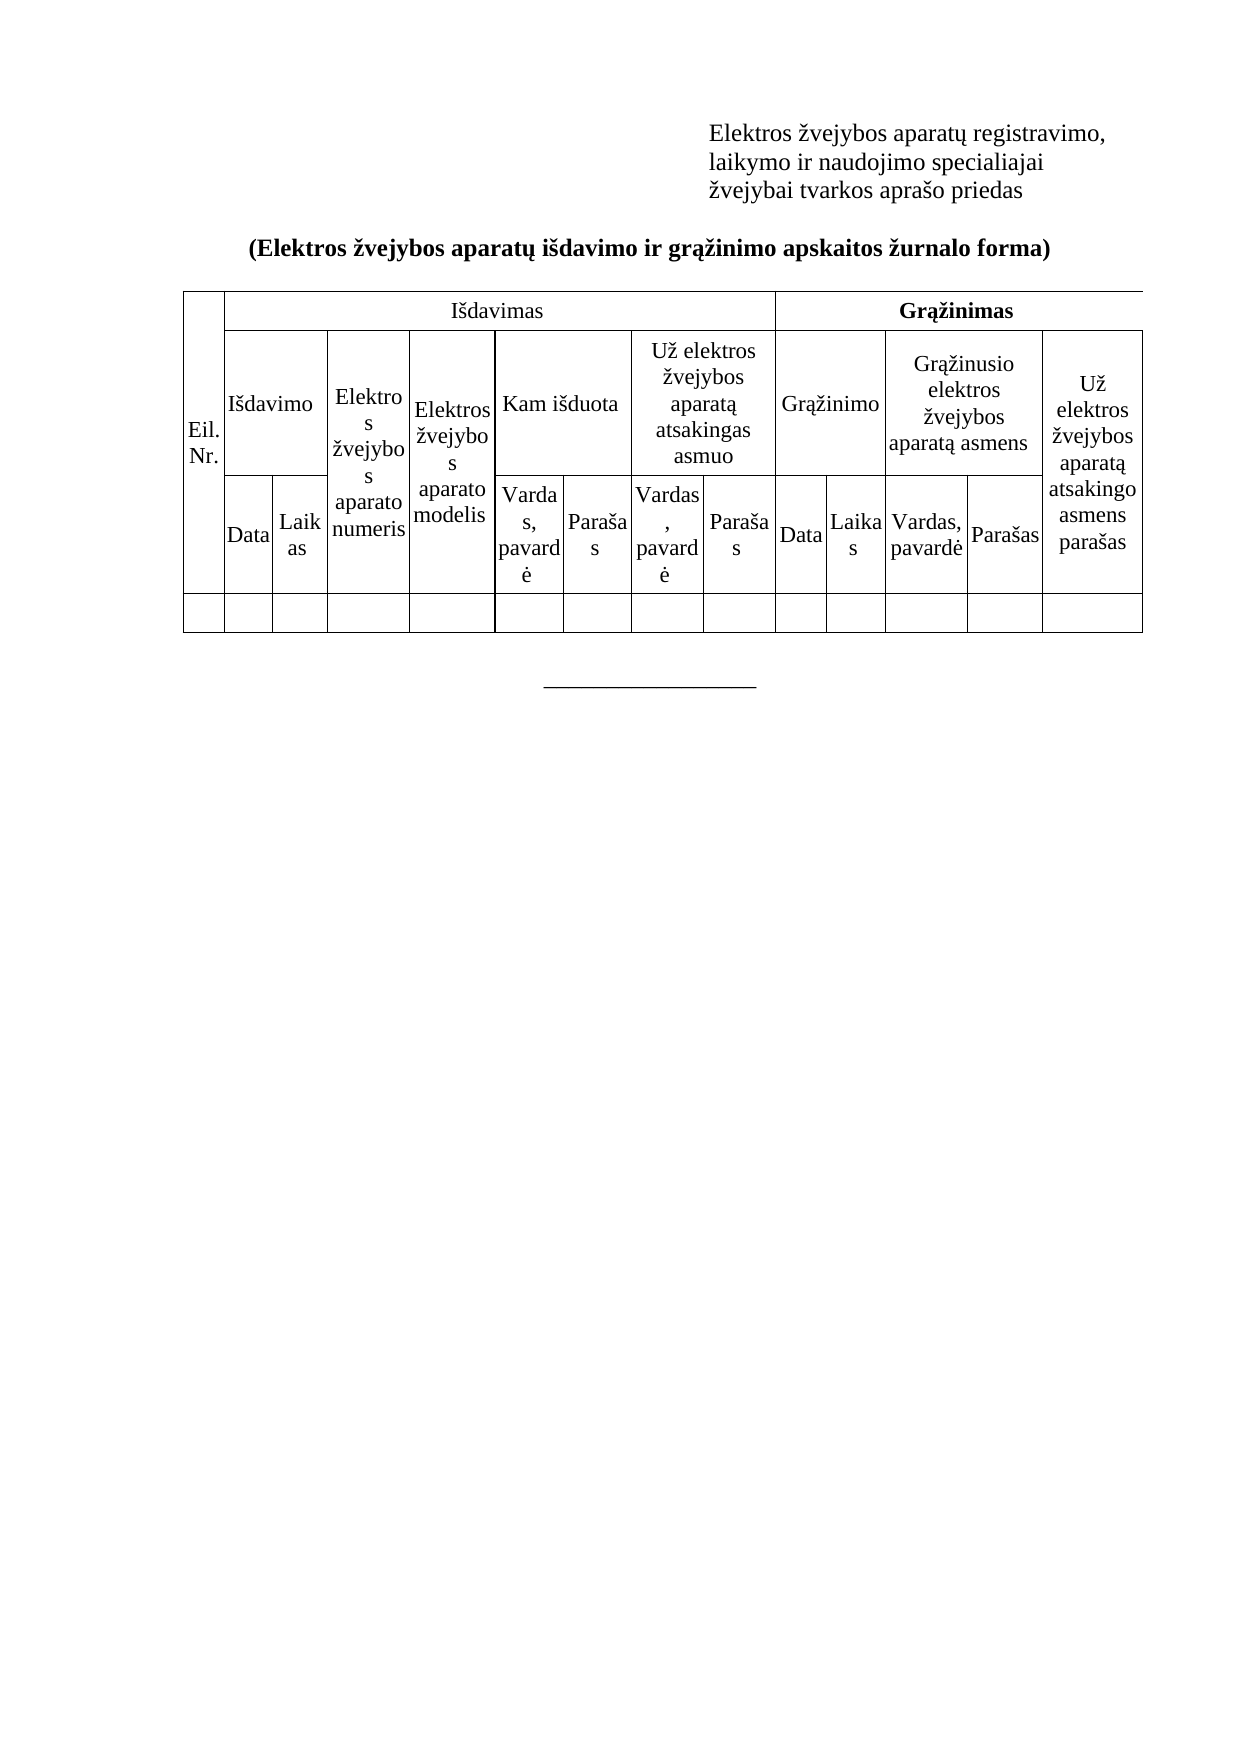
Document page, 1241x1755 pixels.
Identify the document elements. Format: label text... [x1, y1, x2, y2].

text Elektros žvejybos aparatų registravimo, [177, 118, 1122, 147]
table_cell Už elektros žvejybos aparatą atsakingo asmens parašas [1043, 331, 1142, 593]
table_cell Kam išduota [496, 331, 631, 474]
table_cell Elektros žvejybos aparato modelis [410, 331, 494, 593]
table_cell [410, 594, 494, 632]
table_cell [886, 594, 967, 632]
table_cell [225, 594, 272, 632]
text žvejybai tvarkos aprašo priedas [177, 176, 1122, 204]
table_cell Vardas, pavardė [496, 476, 563, 593]
table_cell [776, 594, 826, 632]
table_cell Vardas, pavardė [886, 476, 967, 593]
table_cell Laikas [827, 476, 885, 593]
table_header Išdavimas [225, 292, 775, 330]
table_cell [632, 594, 703, 632]
table_cell [184, 594, 224, 632]
table_cell Grąžinimo [776, 331, 885, 474]
table_cell Elektros žvejybos aparato numeris [328, 331, 409, 593]
table_cell Parašas [968, 476, 1042, 593]
table_cell Grąžinusio elektros žvejybos aparatą asmens [886, 331, 1042, 474]
table_cell [968, 594, 1042, 632]
table_cell Už elektros žvejybos aparatą atsakingas asmuo [632, 331, 775, 474]
table_cell [273, 594, 327, 632]
text _________________ [177, 662, 1122, 691]
table_header Grąžinimas [776, 292, 1143, 330]
table_cell Parašas [564, 476, 631, 593]
text (Elektros žvejybos aparatų išdavimo ir grąžinimo apskaitos žurnalo forma) [177, 233, 1122, 262]
table_cell Parašas [704, 476, 775, 593]
table_cell [564, 594, 631, 632]
table_cell [1043, 594, 1142, 632]
table_cell [827, 594, 885, 632]
text laikymo ir naudojimo specialiajai [177, 147, 1122, 176]
table_cell [496, 594, 563, 632]
table_cell [328, 594, 409, 632]
table_cell Laikas [273, 476, 327, 593]
table_cell [704, 594, 775, 632]
table_header Eil. Nr. [184, 292, 224, 593]
table_cell Data [776, 476, 826, 593]
table_cell Vardas, pavardė [632, 476, 703, 593]
table_cell Data [225, 476, 272, 593]
table_cell Išdavimo [225, 331, 327, 474]
